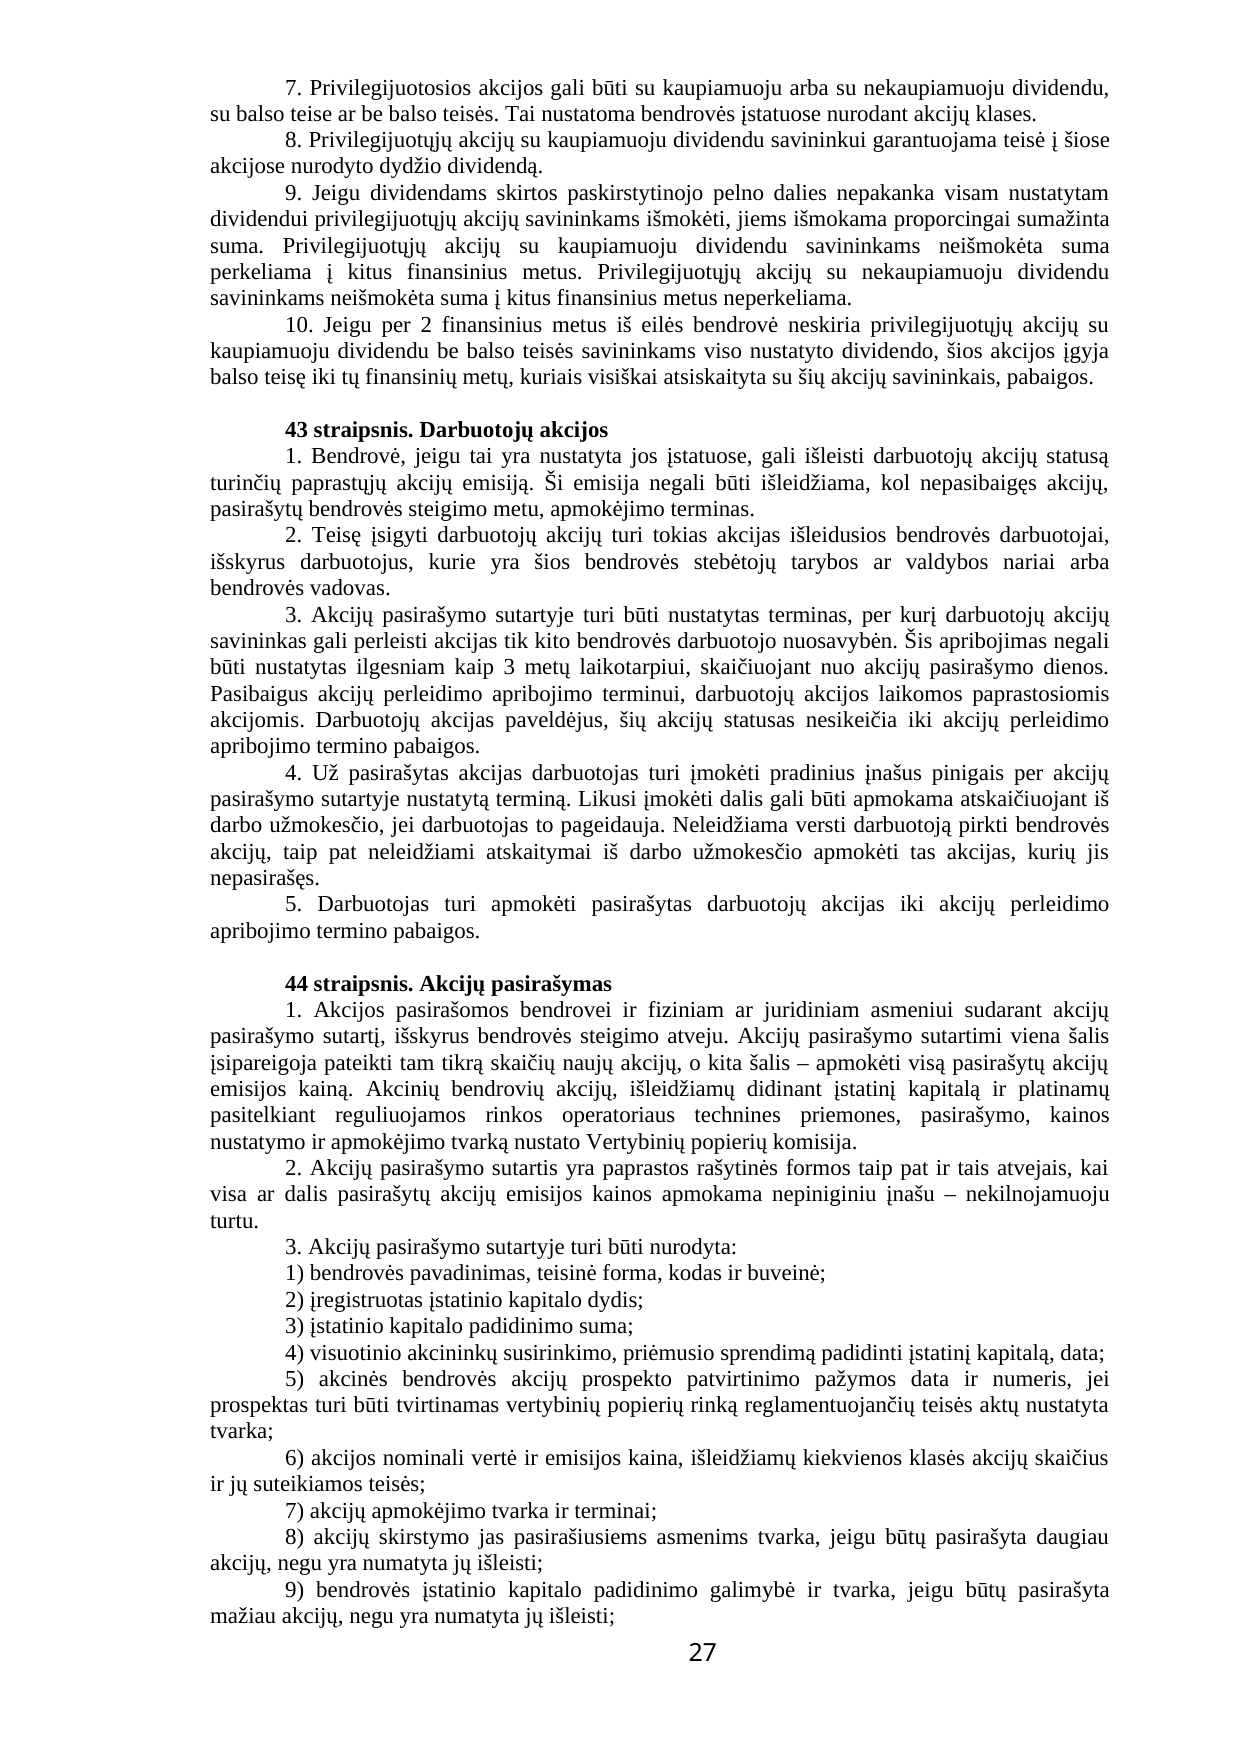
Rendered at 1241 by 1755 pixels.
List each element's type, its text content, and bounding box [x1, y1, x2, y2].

text 3. Akcijų pasirašymo sutartyje turi būti nurodyta: [210, 1233, 1111, 1259]
text 43 straipsnis. Darbuotojų akcijos [210, 416, 1111, 442]
text 2. Akcijų pasirašymo sutartis yra paprastos rašytinės formos taip pat ir tais atvejais, kai visa ar dalis pasirašytų akcijų emisijos kainos apmokama nepiniginiu įnašu – nekilnojamuoju turtu. [210, 1154, 1111, 1233]
text 6) akcijos nominali vertė ir emisijos kaina, išleidžiamų kiekvienos klasės akcijų skaičius ir jų suteikiamos teisės; [210, 1444, 1111, 1497]
text 4) visuotinio akcininkų susirinkimo, priėmusio sprendimą padidinti įstatinį kapitalą, data; [210, 1338, 1111, 1365]
text 44 straipsnis. Akcijų pasirašymas [210, 969, 1111, 996]
text 2) įregistruotas įstatinio kapitalo dydis; [210, 1286, 1111, 1312]
text 8. Privilegijuotųjų akcijų su kaupiamuoju dividendu savininkui garantuojama teisė į šiose akcijose nurodyto dydžio dividendą. [210, 126, 1111, 179]
text 5. Darbuotojas turi apmokėti pasirašytas darbuotojų akcijas iki akcijų perleidimo apribojimo termino pabaigos. [210, 891, 1111, 943]
text 1) bendrovės pavadinimas, teisinė forma, kodas ir buveinė; [210, 1259, 1111, 1286]
text 1. Bendrovė, jeigu tai yra nustatyta jos įstatuose, gali išleisti darbuotojų akcijų statusą turinčių paprastųjų akcijų emisiją. Ši emisija negali būti išleidžiama, kol nepasibaigęs akcijų, pasirašytų bendrovės steigimo metu, apmokėjimo terminas. [210, 442, 1111, 522]
text 8) akcijų skirstymo jas pasirašiusiems asmenims tvarka, jeigu būtų pasirašyta daugiau akcijų, negu yra numatyta jų išleisti; [210, 1523, 1111, 1576]
text 9) bendrovės įstatinio kapitalo padidinimo galimybė ir tvarka, jeigu būtų pasirašyta mažiau akcijų, negu yra numatyta jų išleisti; [210, 1576, 1111, 1628]
text 9. Jeigu dividendams skirtos paskirstytinojo pelno dalies nepakanka visam nustatytam dividendui privilegijuotųjų akcijų savininkams išmokėti, jiems išmokama proporcingai sumažinta suma. Privilegijuotųjų akcijų su kaupiamuoju dividendu savininkams neišmokėta suma perkeliama į kitus finansinius metus. Privilegijuotųjų akcijų su nekaupiamuoju dividendu savininkams neišmokėta suma į kitus finansinius metus neperkeliama. [210, 179, 1111, 311]
text 10. Jeigu per 2 finansinius metus iš eilės bendrovė neskiria privilegijuotųjų akcijų su kaupiamuoju dividendu be balso teisės savininkams viso nustatyto dividendo, šios akcijos įgyja balso teisę iki tų finansinių metų, kuriais visiškai atsiskaityta su šių akcijų savininkais, pabaigos. [210, 311, 1111, 390]
text 4. Už pasirašytas akcijas darbuotojas turi įmokėti pradinius įnašus pinigais per akcijų pasirašymo sutartyje nustatytą terminą. Likusi įmokėti dalis gali būti apmokama atskaičiuojant iš darbo užmokesčio, jei darbuotojas to pageidauja. Neleidžiama versti darbuotoją pirkti bendrovės akcijų, taip pat neleidžiami atskaitymai iš darbo užmokesčio apmokėti tas akcijas, kurių jis nepasirašęs. [210, 759, 1111, 891]
text 7. Privilegijuotosios akcijos gali būti su kaupiamuoju arba su nekaupiamuoju dividendu, su balso teise ar be balso teisės. Tai nustatoma bendrovės įstatuose nurodant akcijų klases. [210, 73, 1111, 126]
text 5) akcinės bendrovės akcijų prospekto patvirtinimo pažymos data ir numeris, jei prospektas turi būti tvirtinamas vertybinių popierių rinką reglamentuojančių teisės aktų nustatyta tvarka; [210, 1365, 1111, 1444]
text 3. Akcijų pasirašymo sutartyje turi būti nustatytas terminas, per kurį darbuotojų akcijų savininkas gali perleisti akcijas tik kito bendrovės darbuotojo nuosavybėn. Šis apribojimas negali būti nustatytas ilgesniam kaip 3 metų laikotarpiui, skaičiuojant nuo akcijų pasirašymo dienos. Pasibaigus akcijų perleidimo apribojimo terminui, darbuotojų akcijos laikomos paprastosiomis akcijomis. Darbuotojų akcijas paveldėjus, šių akcijų statusas nesikeičia iki akcijų perleidimo apribojimo termino pabaigos. [210, 601, 1111, 759]
text 3) įstatinio kapitalo padidinimo suma; [210, 1312, 1111, 1338]
text 1. Akcijos pasirašomos bendrovei ir fiziniam ar juridiniam asmeniui sudarant akcijų pasirašymo sutartį, išskyrus bendrovės steigimo atveju. Akcijų pasirašymo sutartimi viena šalis įsipareigoja pateikti tam tikrą skaičių naujų akcijų, o kita šalis – apmokėti visą pasirašytų akcijų emisijos kainą. Akcinių bendrovių akcijų, išleidžiamų didinant įstatinį kapitalą ir platinamų pasitelkiant reguliuojamos rinkos operatoriaus technines priemones, pasirašymo, kainos nustatymo ir apmokėjimo tvarką nustato Vertybinių popierių komisija. [210, 996, 1111, 1154]
text 2. Teisę įsigyti darbuotojų akcijų turi tokias akcijas išleidusios bendrovės darbuotojai, išskyrus darbuotojus, kurie yra šios bendrovės stebėtojų tarybos ar valdybos nariai arba bendrovės vadovas. [210, 522, 1111, 601]
text 7) akcijų apmokėjimo tvarka ir terminai; [210, 1497, 1111, 1523]
